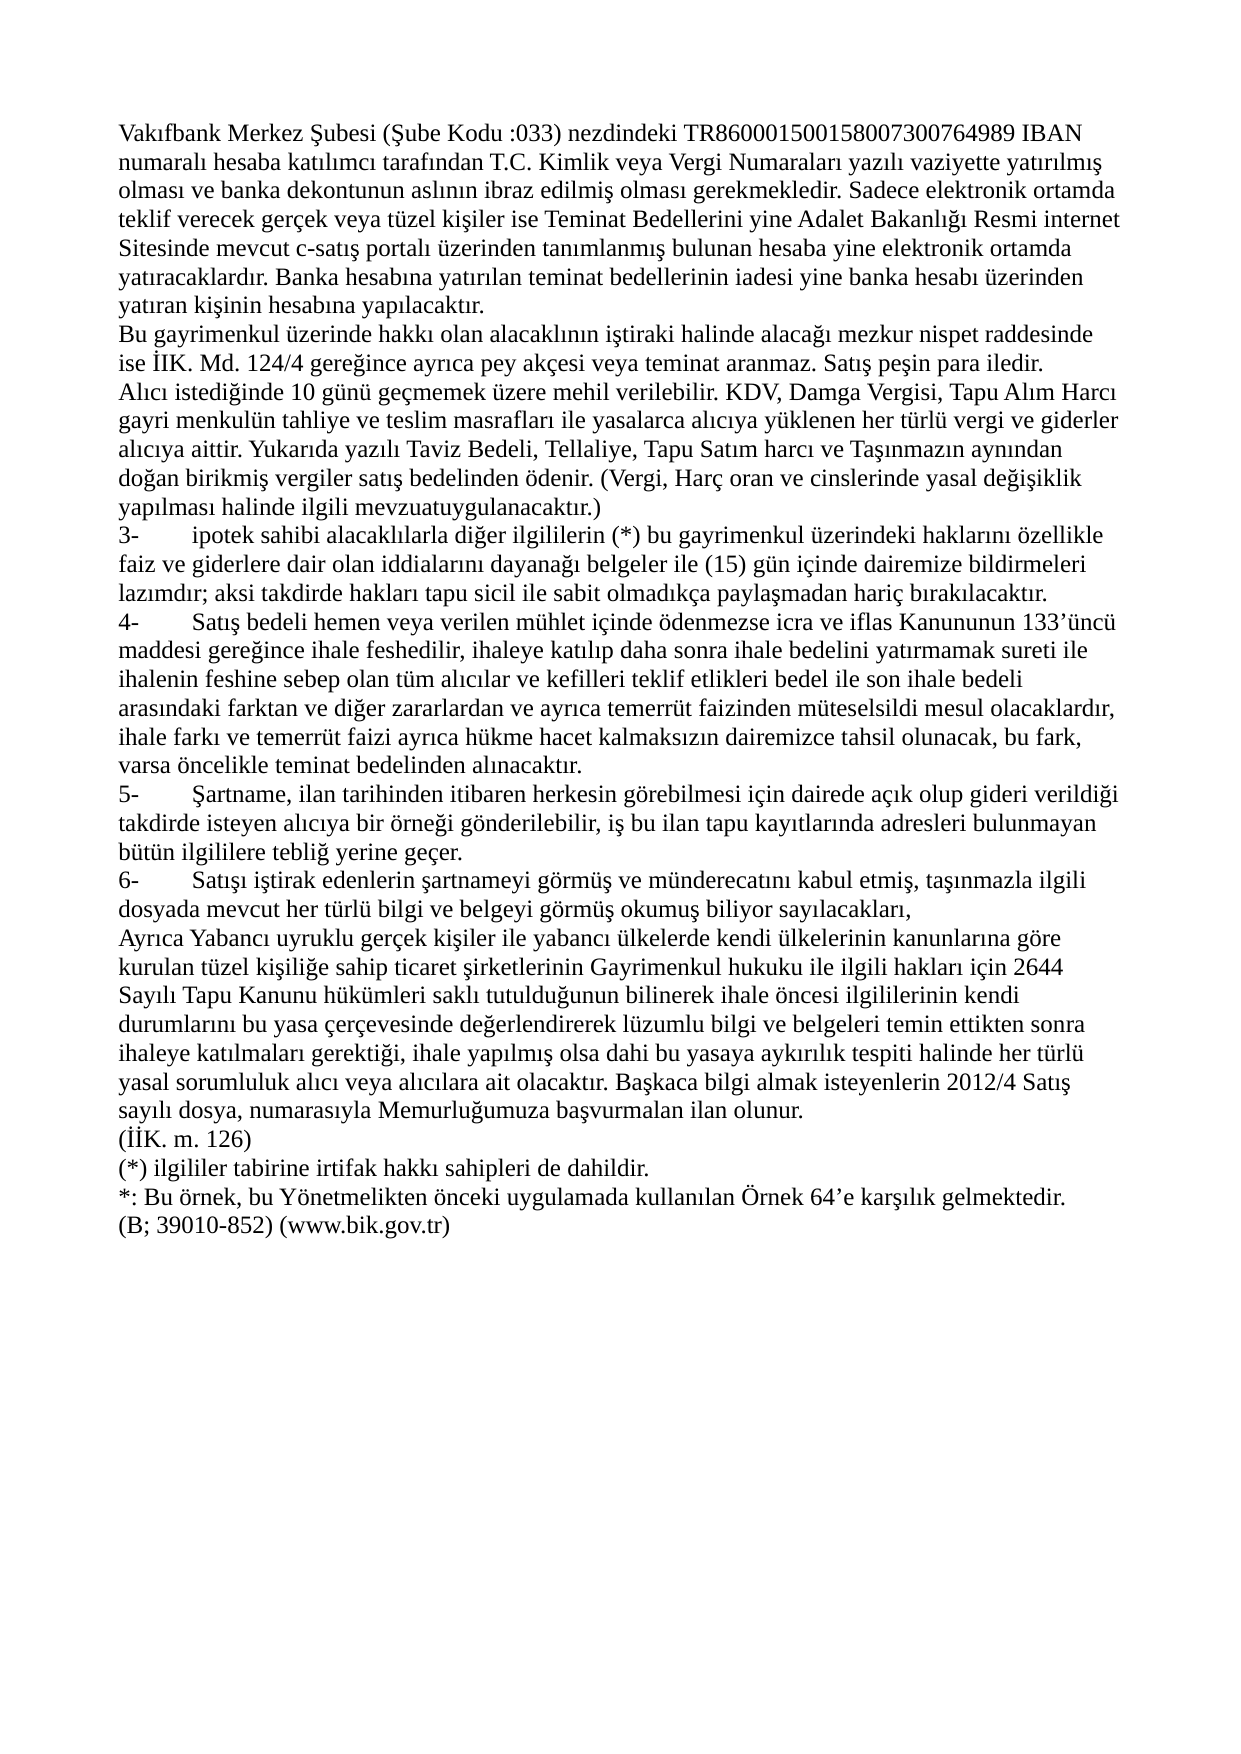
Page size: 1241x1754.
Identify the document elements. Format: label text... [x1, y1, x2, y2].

text *: Bu örnek, bu Yönetmelikten önceki uygulamada kullanılan Örnek 64’e karşılık gelmektedir. [118, 1182, 1122, 1211]
text 6- Satışı iştirak edenlerin şartnameyi görmüş ve münderecatını kabul etmiş, taşınmazla ilgili dosyada mevcut her türlü bilgi ve belgeyi görmüş okumuş biliyor sayılacakları, [118, 866, 1122, 923]
text 4- Satış bedeli hemen veya verilen mühlet içinde ödenmezse icra ve iflas Kanununun 133’üncü maddesi gereğince ihale feshedilir, ihaleye katılıp daha sonra ihale bedelini yatırmamak sureti ile ihalenin feshine sebep olan tüm alıcılar ve kefilleri teklif etlikleri bedel ile son ihale bedeli arasındaki farktan ve diğer zararlardan ve ayrıca temerrüt faizinden müteselsildi mesul olacaklardır, ihale farkı ve temerrüt faizi ayrıca hükme hacet kalmaksızın dairemizce tahsil olunacak, bu fark, varsa öncelikle teminat bedelinden alınacaktır. [118, 607, 1122, 779]
text Bu gayrimenkul üzerinde hakkı olan alacaklının iştiraki halinde alacağı mezkur nispet raddesinde ise İIK. Md. 124/4 gereğince ayrıca pey akçesi veya teminat aranmaz. Satış peşin para iledir. [118, 319, 1122, 377]
text Vakıfbank Merkez Şubesi (Şube Kodu :033) nezdindeki TR860001500158007300764989 IBAN numaralı hesaba katılımcı tarafından T.C. Kimlik veya Vergi Numaraları yazılı vaziyette yatırılmış olması ve banka dekontunun aslının ibraz edilmiş olması gerek­mekledir. Sadece elektronik ortamda teklif verecek gerçek veya tüzel kişiler ise Teminat Bedellerini yine Adalet Bakanlığı Resmi internet Sitesinde mevcut c-satış portalı üzerinden tanımlanmış bulunan hesaba yine elektronik ortamda yatıracak­lardır. Banka hesabına yatırılan teminat bedellerinin iadesi yine banka hesabı üzerinden yatıran kişinin hesabına yapılacak­tır. [118, 118, 1122, 319]
text (*) ilgililer tabirine irtifak hakkı sahipleri de dahildir. [118, 1153, 1122, 1182]
text 5- Şartname, ilan tarihinden itibaren herkesin görebilmesi için dairede açık olup gideri verildiği takdirde isteyen alıcıya bir örneği gönderilebilir, iş bu ilan tapu kayıtlarında adresleri bulunmayan bütün ilgililere tebliğ yerine geçer. [118, 779, 1122, 866]
text (B; 39010-852) (www.bik.gov.tr) [118, 1211, 1122, 1239]
text Alıcı istediğinde 10 günü geçmemek üzere mehil verilebilir. KDV, Damga Vergisi, Tapu Alım Harcı gayri menkulün tahliye ve teslim masrafları ile yasalarca alıcıya yüklenen her türlü vergi ve giderler alıcıya aittir. Yukarıda yazılı Taviz Bedeli, Tellaliye, Tapu Satım harcı ve Taşınmazın aynından doğan birikmiş vergiler satış bedelinden ödenir. (Vergi, Harç oran ve cinslerinde yasal değişiklik yapılması halinde ilgili mevzuatuygulanacaktır.) [118, 377, 1122, 521]
text Ayrıca Yabancı uyruklu gerçek kişiler ile yabancı ülkelerde kendi ülkelerinin kanunlarına göre kurulan tüzel kişiliğe sahip ticaret şirketlerinin Gayrimenkul hukuku ile ilgili hakları için 2644 Sayılı Tapu Kanunu hükümleri saklı tutulduğunun bilinerek ihale öncesi ilgililerinin kendi durumlarını bu yasa çerçevesinde değerlendirerek lüzumlu bilgi ve belgeleri temin ettikten son­ra ihaleye katılmaları gerektiği, ihale yapılmış olsa dahi bu yasaya aykırılık tespiti halinde her türlü yasal sorumluluk alıcı veya alıcılara ait olacaktır. Başkaca bilgi almak isteyenlerin 2012/4 Satış sayılı dosya, numarasıyla Memurluğumuza başvurmalan ilan olunur. [118, 923, 1122, 1124]
text (İİK. m. 126) [118, 1124, 1122, 1153]
text 3- ipotek sahibi alacaklılarla diğer ilgililerin (*) bu gayrimenkul üzerindeki haklarını özellikle faiz ve giderlere dair olan iddi­alarını dayanağı belgeler ile (15) gün içinde dairemize bildirmeleri lazımdır; aksi takdirde hakları tapu sicil ile sabit olmadıkça paylaşmadan hariç bırakılacaktır. [118, 521, 1122, 607]
